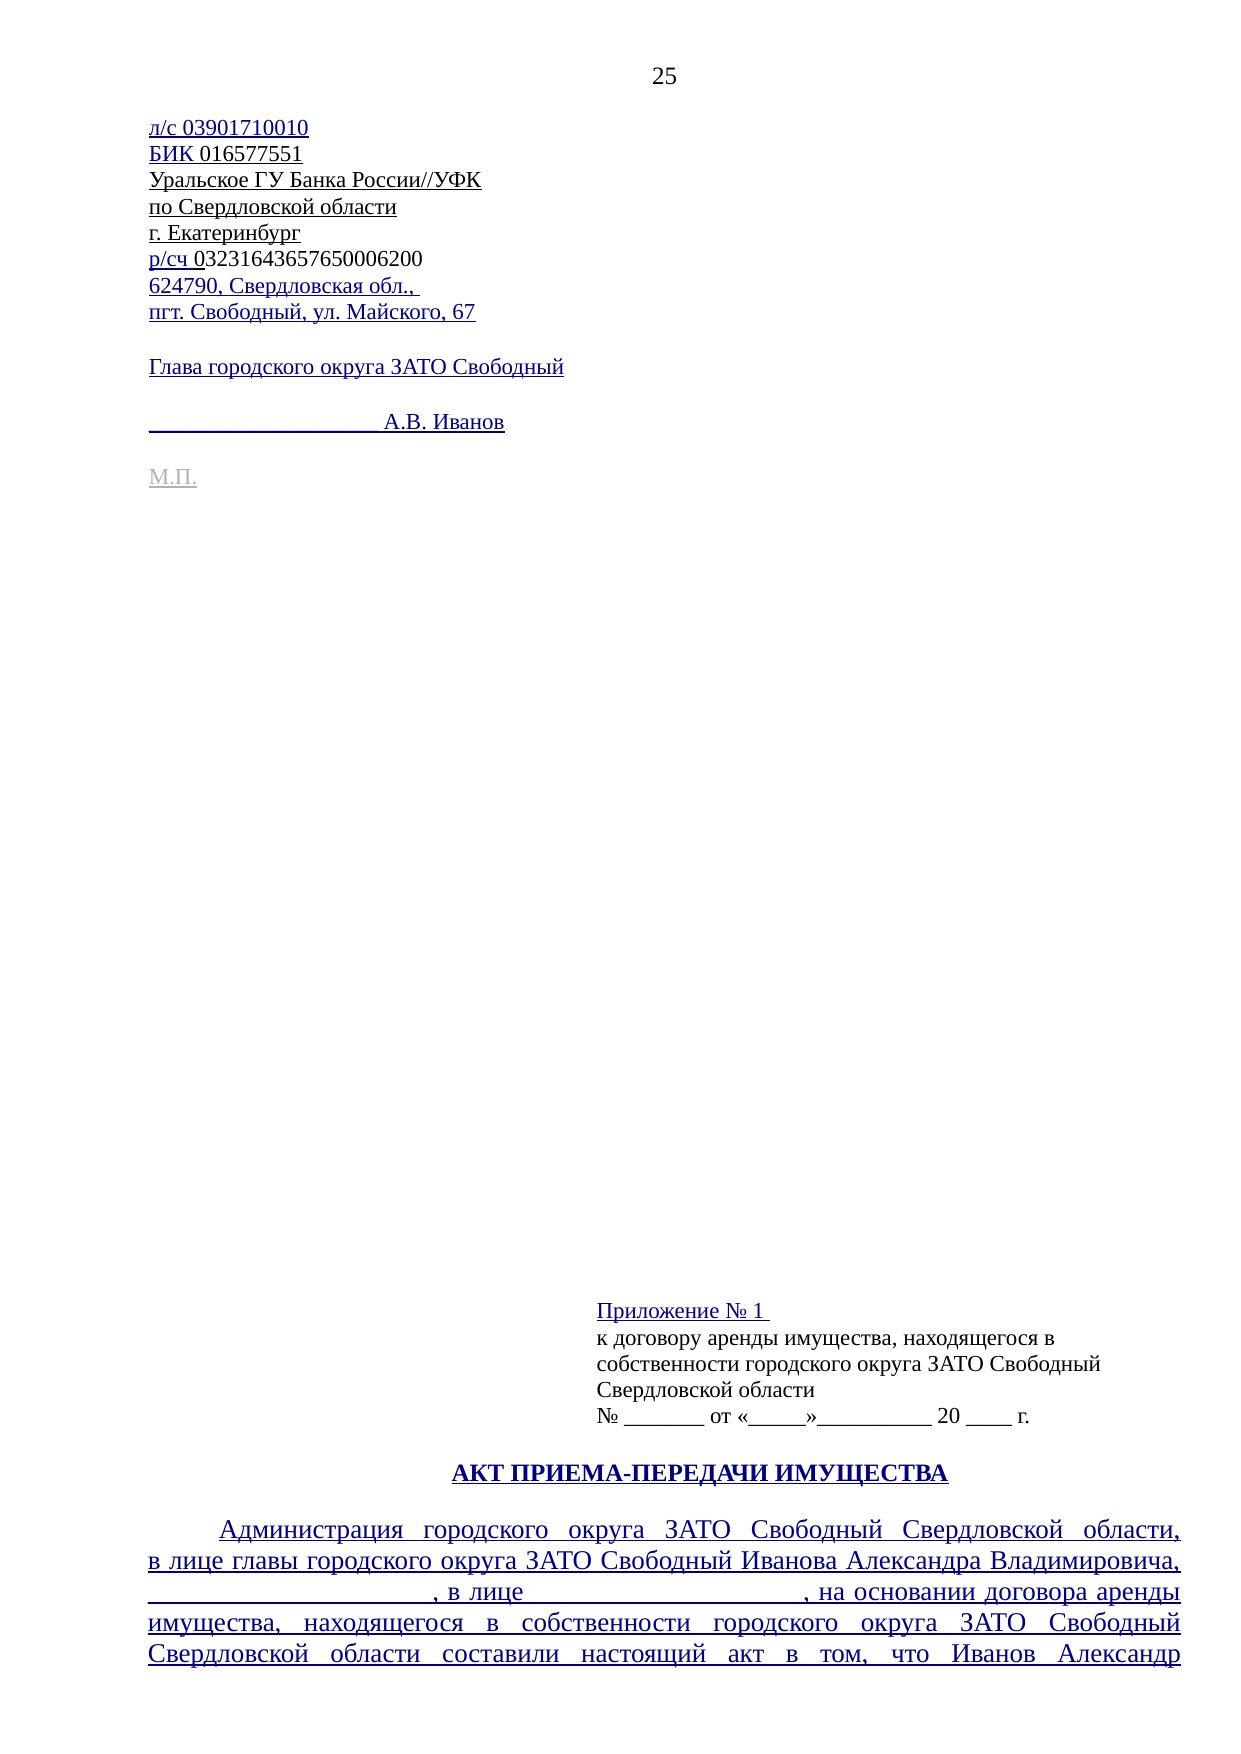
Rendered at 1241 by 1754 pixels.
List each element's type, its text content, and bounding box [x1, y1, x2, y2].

text № _______ от «_____»__________ 20 ____ г. [148, 1403, 1181, 1429]
text _____________________, в лице ____________________, на основании договора аренды [148, 1573, 1181, 1602]
text к договору аренды имущества, находящегося в [148, 1323, 1181, 1350]
text Свердловской области составили настоящий акт в том, что Иванов Александр [148, 1635, 1181, 1664]
text Приложение № 1 [148, 1297, 1181, 1323]
text имущества, находящегося в собственности городского округа ЗАТО Свободный [148, 1604, 1181, 1633]
table_cell л/с 03901710010 БИК 016577551 Уральское ГУ Банка России//УФК по Свердловской области г. Екатеринбург р/сч 03231643657650006200 624790, Свердловская обл., пгт. Свободный, ул. Майского, 67 Глава городского округа ЗАТО Свободный ____________________ А.В. Иванов М.П. [148, 114, 664, 490]
subtitle АКТ ПРИЕМА-ПЕРЕДАЧИ ИМУЩЕСТВА [148, 1458, 1181, 1486]
text собственности городского округа ЗАТО Свободный [148, 1350, 1181, 1376]
text Администрация городского округа ЗАТО Свободный Свердловской области, в лице главы городского округа ЗАТО Свободный Иванова Александра Владимировича, [148, 1513, 1181, 1571]
text Свердловской области [148, 1376, 1181, 1403]
table_cell [664, 114, 1181, 490]
